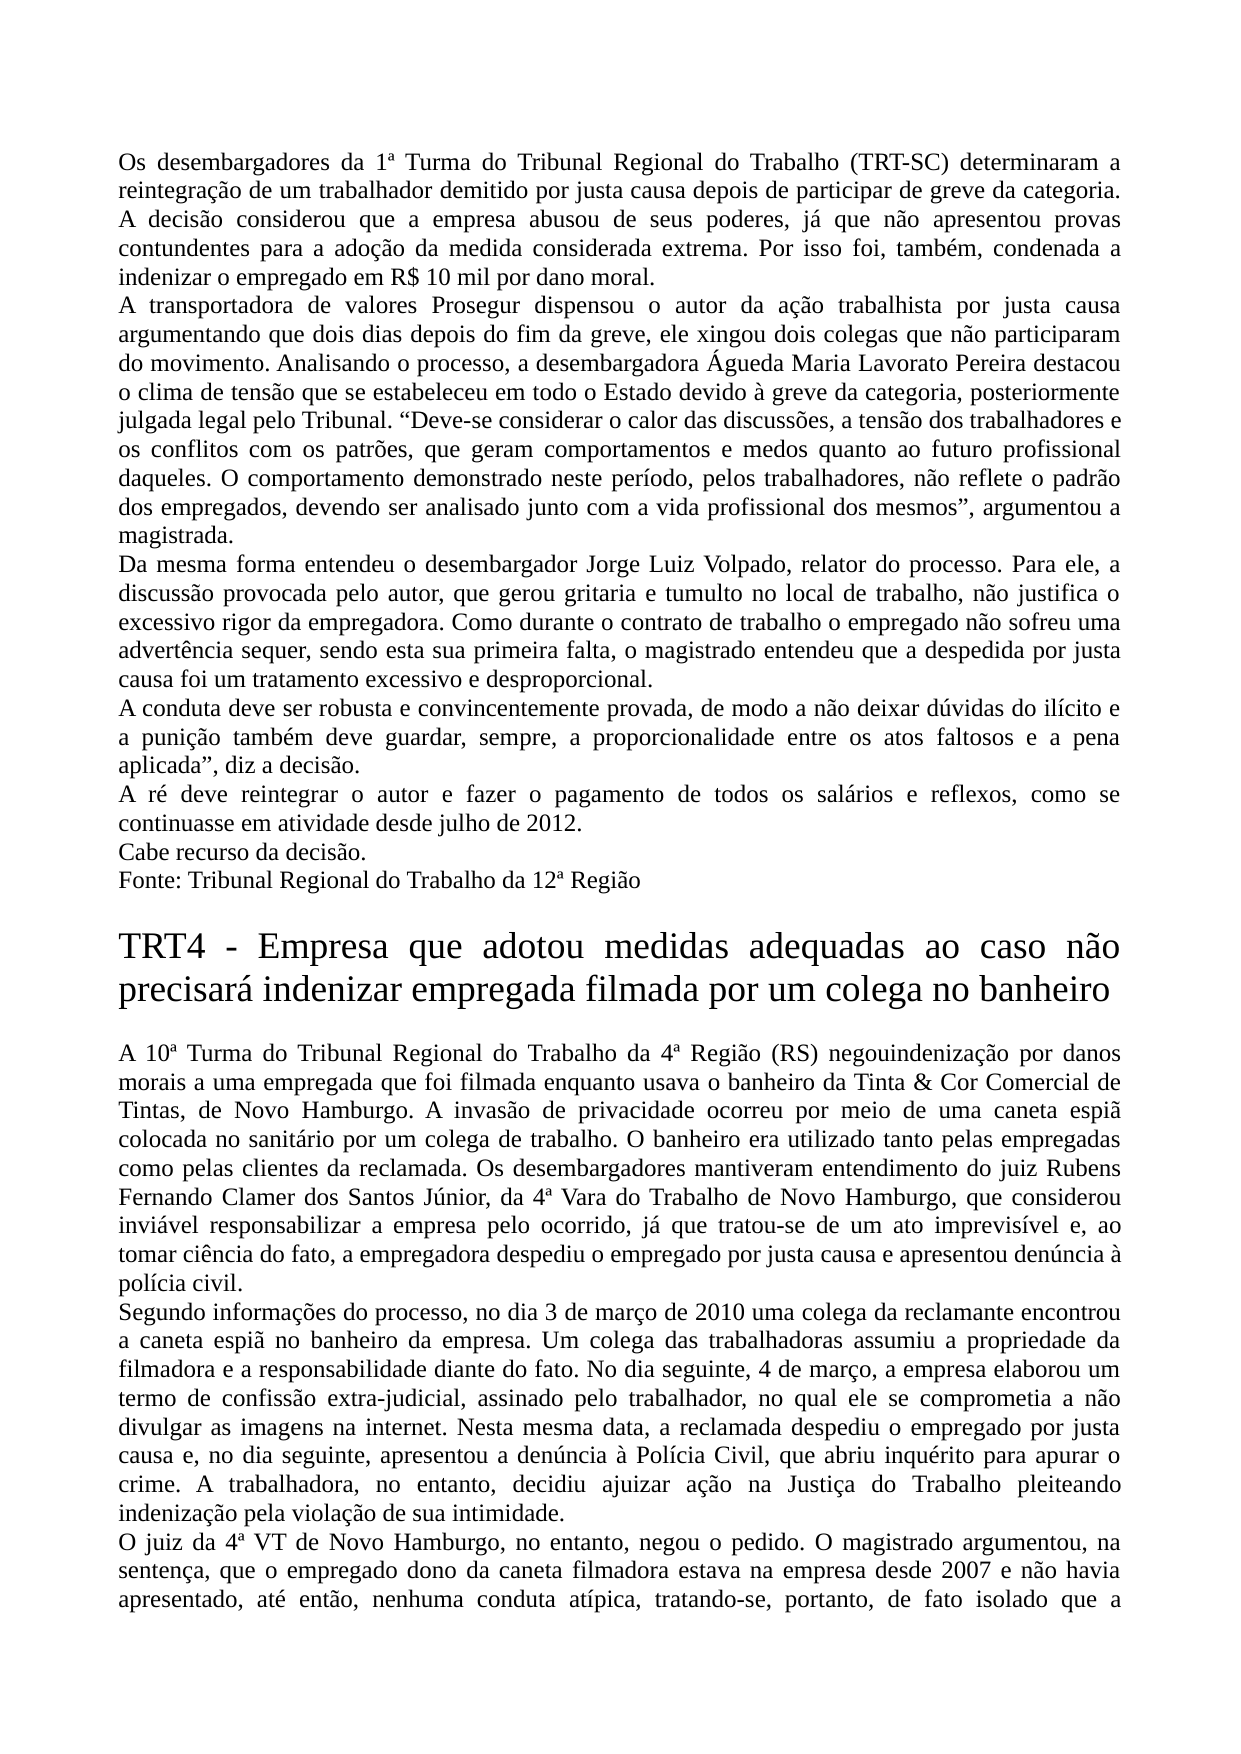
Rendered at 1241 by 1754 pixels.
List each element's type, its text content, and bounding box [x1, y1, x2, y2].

text TRT4 - Empresa que adotou medidas adequadas ao caso não precisará indenizar empregada filmada por um colega no banheiro [118, 923, 1122, 1009]
text A conduta deve ser robusta e convincentemente provada, de modo a não deixar dúvidas do ilícito e a punição também deve guardar, sempre, a proporcionalidade entre os atos faltosos e a pena aplicada”, diz a decisão. [118, 693, 1122, 779]
text Fonte: Tribunal Regional do Trabalho da 12ª Região [118, 866, 1122, 894]
text O juiz da 4ª VT de Novo Hamburgo, no entanto, negou o pedido. O magistrado argumentou, na sentença, que o empregado dono da caneta filmadora estava na empresa desde 2007 e não havia apresentado, até então, nenhuma conduta atípica, tratando-se, portanto, de fato isolado que a [118, 1527, 1122, 1613]
text Os desembargadores da 1ª Turma do Tribunal Regional do Trabalho (TRT-SC) determinaram a reintegração de um trabalhador demitido por justa causa depois de participar de greve da categoria. A decisão considerou que a empresa abusou de seus poderes, já que não apresentou provas contundentes para a adoção da medida considerada extrema. Por isso foi, também, condenada a indenizar o empregado em R$ 10 mil por dano moral. [118, 147, 1122, 291]
text Cabe recurso da decisão. [118, 837, 1122, 866]
text Segundo informações do processo, no dia 3 de março de 2010 uma colega da reclamante encontrou a caneta espiã no banheiro da empresa. Um colega das trabalhadoras assumiu a propriedade da filmadora e a responsabilidade diante do fato. No dia seguinte, 4 de março, a empresa elaborou um termo de confissão extra-judicial, assinado pelo trabalhador, no qual ele se comprometia a não divulgar as imagens na internet. Nesta mesma data, a reclamada despediu o empregado por justa causa e, no dia seguinte, apresentou a denúncia à Polícia Civil, que abriu inquérito para apurar o crime. A trabalhadora, no entanto, decidiu ajuizar ação na Justiça do Trabalho pleiteando indenização pela violação de sua intimidade. [118, 1297, 1122, 1527]
text A transportadora de valores Prosegur dispensou o autor da ação trabalhista por justa causa argumentando que dois dias depois do fim da greve, ele xingou dois colegas que não participaram do movimento. Analisando o processo, a desembargadora Águeda Maria Lavorato Pereira destacou o clima de tensão que se estabeleceu em todo o Estado devido à greve da categoria, posteriormente julgada legal pelo Tribunal. “Deve-se considerar o calor das discussões, a tensão dos trabalhadores e os conflitos com os patrões, que geram comportamentos e medos quanto ao futuro profissional daqueles. O comportamento demonstrado neste período, pelos trabalhadores, não reflete o padrão dos empregados, devendo ser analisado junto com a vida profissional dos mesmos”, argumentou a magistrada. [118, 291, 1122, 549]
text A 10ª Turma do Tribunal Regional do Trabalho da 4ª Região (RS) negouindenização por danos morais a uma empregada que foi filmada enquanto usava o banheiro da Tinta & Cor Comercial de Tintas, de Novo Hamburgo. A invasão de privacidade ocorreu por meio de uma caneta espiã colocada no sanitário por um colega de trabalho. O banheiro era utilizado tanto pelas empregadas como pelas clientes da reclamada. Os desembargadores mantiveram entendimento do juiz Rubens Fernando Clamer dos Santos Júnior, da 4ª Vara do Trabalho de Novo Hamburgo, que considerou inviável responsabilizar a empresa pelo ocorrido, já que tratou-se de um ato imprevisível e, ao tomar ciência do fato, a empregadora despediu o empregado por justa causa e apresentou denúncia à polícia civil. [118, 1038, 1122, 1297]
text A ré deve reintegrar o autor e fazer o pagamento de todos os salários e reflexos, como se continuasse em atividade desde julho de 2012. [118, 779, 1122, 837]
text Da mesma forma entendeu o desembargador Jorge Luiz Volpado, relator do processo. Para ele, a discussão provocada pelo autor, que gerou gritaria e tumulto no local de trabalho, não justifica o excessivo rigor da empregadora. Como durante o contrato de trabalho o empregado não sofreu uma advertência sequer, sendo esta sua primeira falta, o magistrado entendeu que a despedida por justa causa foi um tratamento excessivo e desproporcional. [118, 549, 1122, 693]
